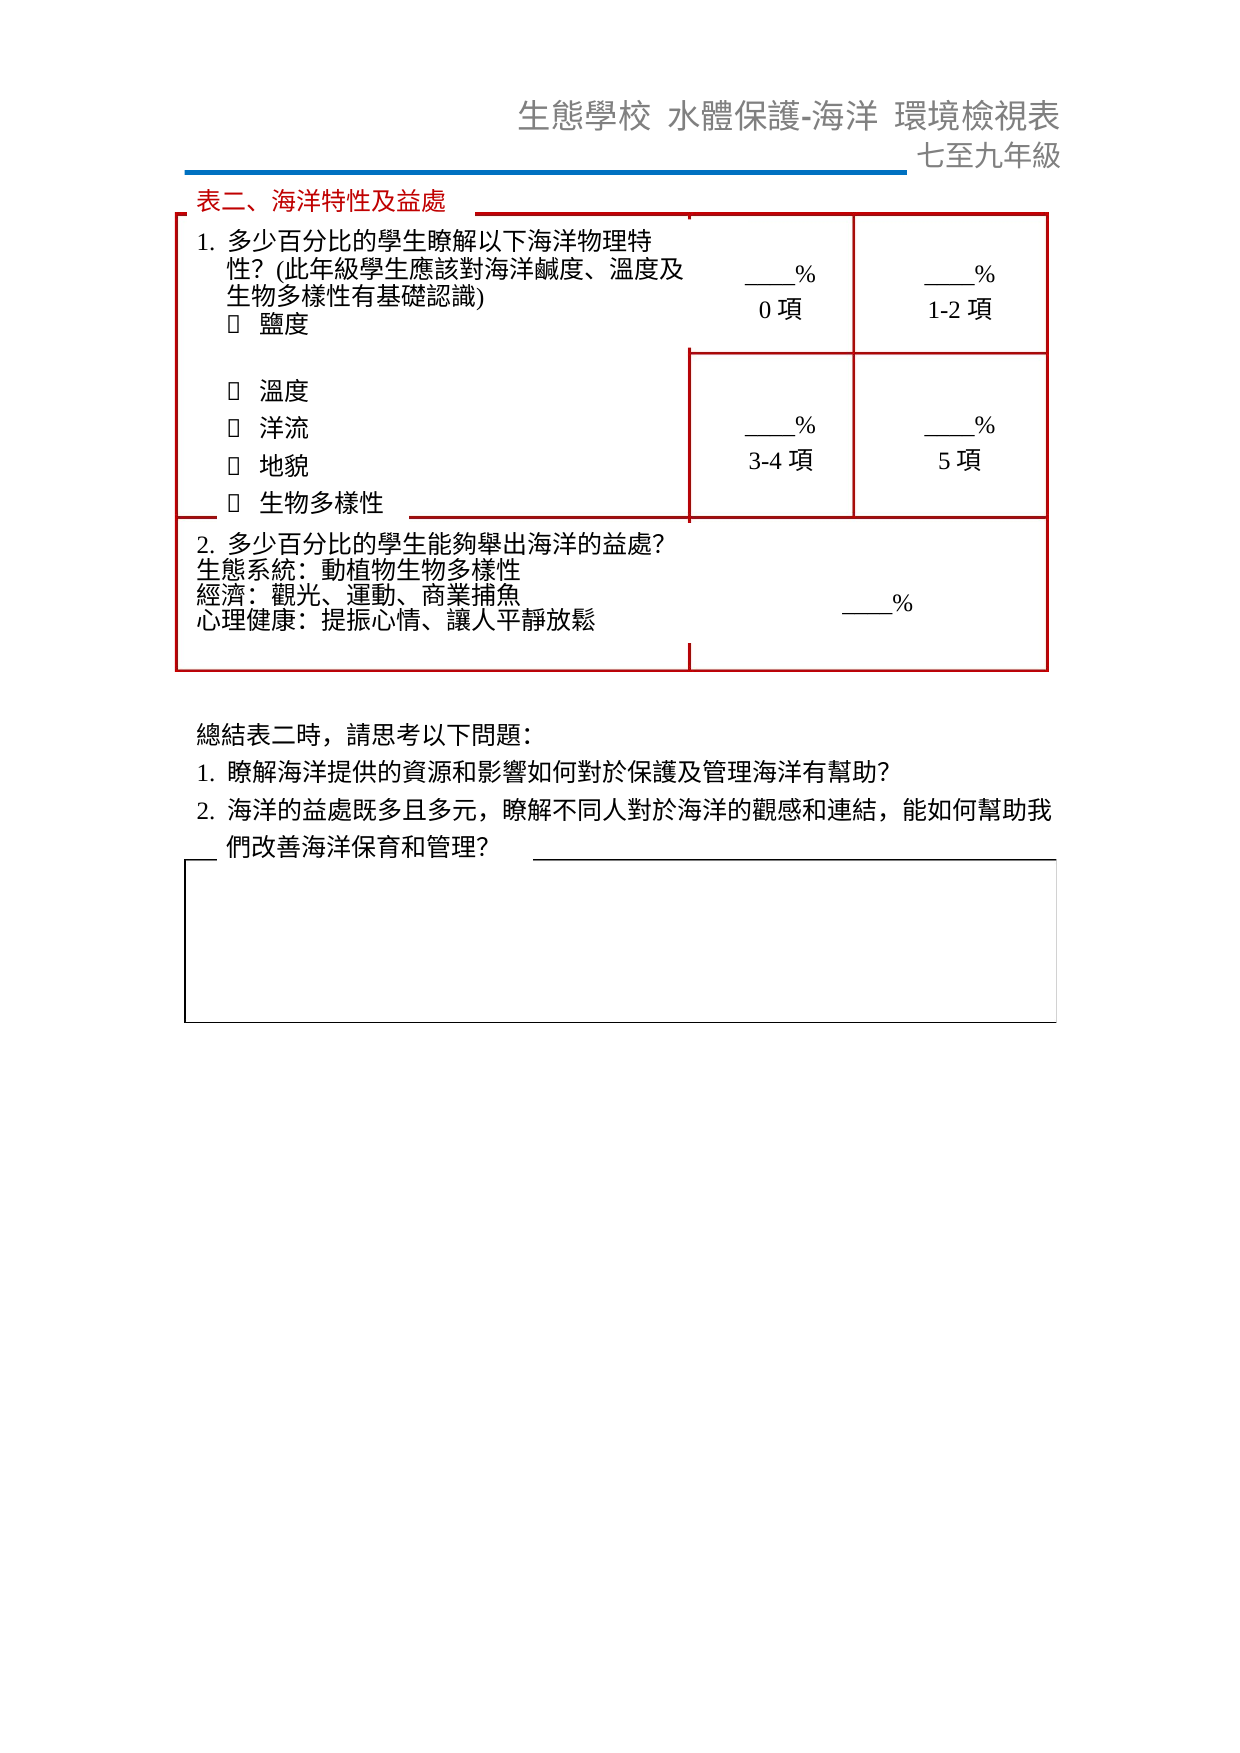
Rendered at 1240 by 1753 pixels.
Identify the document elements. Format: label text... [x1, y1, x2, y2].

text 5 項 [938, 448, 1001, 475]
text  生物多樣性 [226, 491, 400, 518]
text 2. 多少百分比的學生能夠舉出海洋的益處？ [196, 532, 732, 559]
text ____% [745, 260, 836, 288]
text 心理健康：提振心情、讓人平靜放鬆 [196, 609, 732, 634]
text ____% [842, 589, 933, 617]
text  鹽度 [226, 311, 739, 339]
text 0 項 [758, 296, 822, 324]
text ____% [924, 260, 1015, 287]
text 生物多樣性有基礎認識) [226, 284, 739, 311]
text 經濟：觀光、運動、商業捕魚 [196, 584, 732, 609]
text ____% [745, 411, 836, 439]
text  洋流 [226, 416, 325, 443]
text 表二、海洋特性及益處 [196, 190, 466, 215]
text 2. 海洋的益處既多且多元，瞭解不同人對於海洋的觀感和連結，能如何幫助我 [196, 797, 1163, 825]
picture [174, 212, 1049, 672]
picture [184, 859, 1057, 1023]
text 總結表二時，請思考以下問題： [196, 724, 581, 749]
text 們改善海洋保育和管理？ [226, 837, 524, 862]
text 1. 瞭解海洋提供的資源和影響如何對於保護及管理海洋有幫助？ [196, 759, 991, 787]
text  地貌 [226, 453, 325, 481]
text 七至九年級 [916, 143, 1088, 172]
text 生態系統：動植物生物多樣性 [196, 559, 732, 584]
text 1. 多少百分比的學生瞭解以下海洋物理特 [196, 228, 739, 256]
text 性？(此年級學生應該對海洋鹹度、溫度及 [226, 256, 736, 284]
text 3-4 項 [748, 448, 833, 475]
text 1-2 項 [927, 296, 1012, 324]
picture [184, 170, 907, 175]
text 生態學校 水體保護-海洋 環境檢視表 [518, 96, 1126, 136]
text  溫度 [226, 378, 325, 406]
text ____% [924, 411, 1015, 439]
